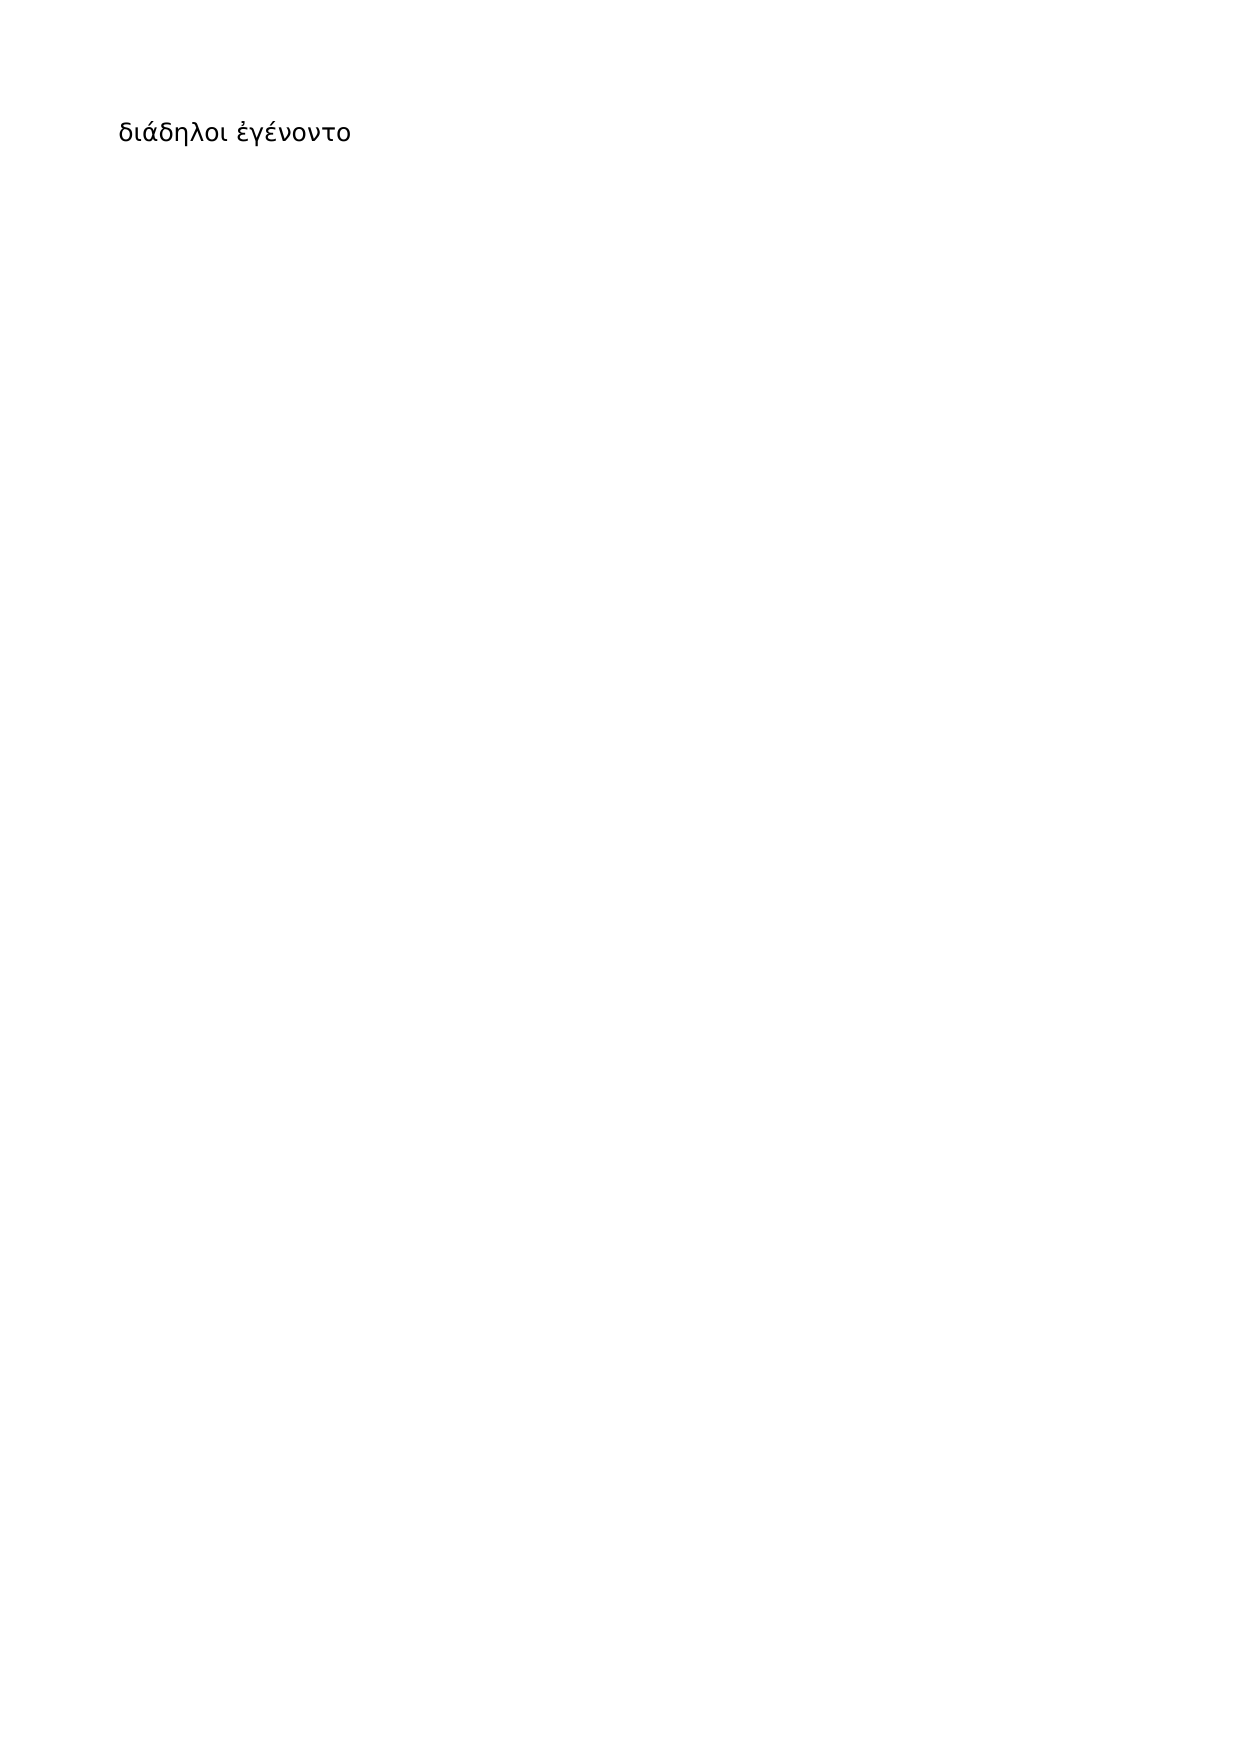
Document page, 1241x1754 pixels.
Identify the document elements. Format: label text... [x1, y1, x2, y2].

text διάδηλοι ἐγένοντο [118, 118, 1122, 147]
